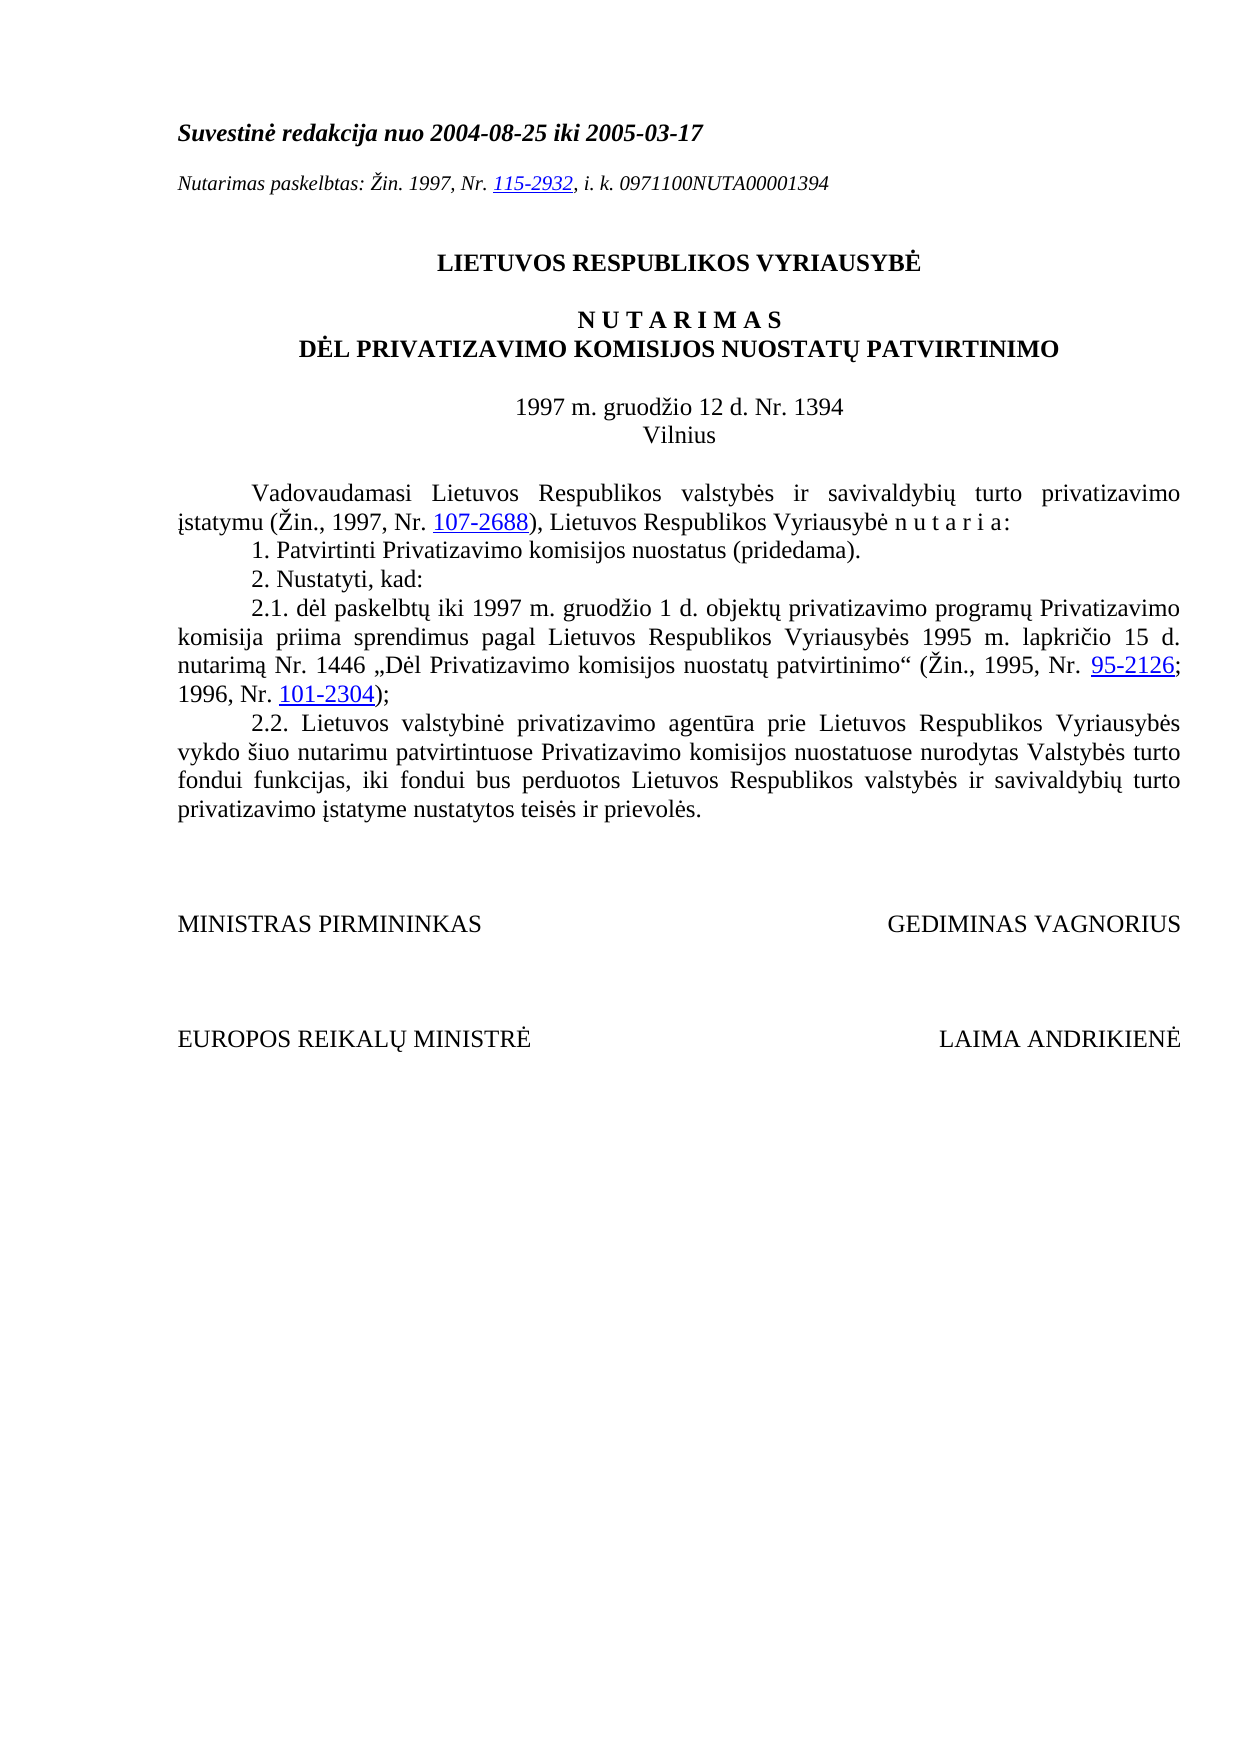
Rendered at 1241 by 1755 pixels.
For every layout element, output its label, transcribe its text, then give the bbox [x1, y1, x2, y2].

text 2.1. dėl paskelbtų iki 1997 m. gruodžio 1 d. objektų privatizavimo programų Privatizavimo komisija priima sprendimus pagal Lietuvos Respublikos Vyriausybės 1995 m. lapkričio 15 d. nutarimą Nr. 1446 „Dėl Privatizavimo komisijos nuostatų patvirtinimo“ (Žin., 1995, Nr. 95-2126; 1996, Nr. 101-2304); [177, 593, 1181, 708]
text LIETUVOS RESPUBLIKOS VYRIAUSYBĖ [177, 248, 1181, 277]
text Europos reikalų ministrė Laima Andrikienė [177, 1024, 1181, 1053]
text Ministras Pirmininkas Gediminas Vagnorius [177, 909, 1181, 938]
text 2.2. Lietuvos valstybinė privatizavimo agentūra prie Lietuvos Respublikos Vyriausybės vykdo šiuo nutarimu patvirtintuose Privatizavimo komisijos nuostatuose nurodytas Valstybės turto fondui funkcijas, iki fondui bus perduotos Lietuvos Respublikos valstybės ir savivaldybių turto privatizavimo įstatyme nustatytos teisės ir prievolės. [177, 708, 1181, 823]
text 2. Nustatyti, kad: [177, 564, 1181, 593]
text DĖL PRIVATIZAVIMO KOMISIJOS NUOSTATŲ PATVIRTINIMO [177, 334, 1181, 363]
text Nutarimas paskelbtas: Žin. 1997, Nr. 115-2932, i. k. 0971100NUTA00001394 [177, 171, 1181, 195]
text 1997 m. gruodžio 12 d. Nr. 1394 [177, 392, 1181, 420]
text Suvestinė redakcija nuo 2004-08-25 iki 2005-03-17 [177, 118, 1181, 147]
text Vadovaudamasi Lietuvos Respublikos valstybės ir savivaldybių turto privatizavimo įstatymu (Žin., 1997, Nr. 107-2688), Lietuvos Respublikos Vyriausybė nutaria: [177, 478, 1181, 535]
text Vilnius [177, 420, 1181, 449]
text N U T A R I M A S [177, 305, 1181, 334]
text 1. Patvirtinti Privatizavimo komisijos nuostatus (pridedama). [177, 535, 1181, 564]
